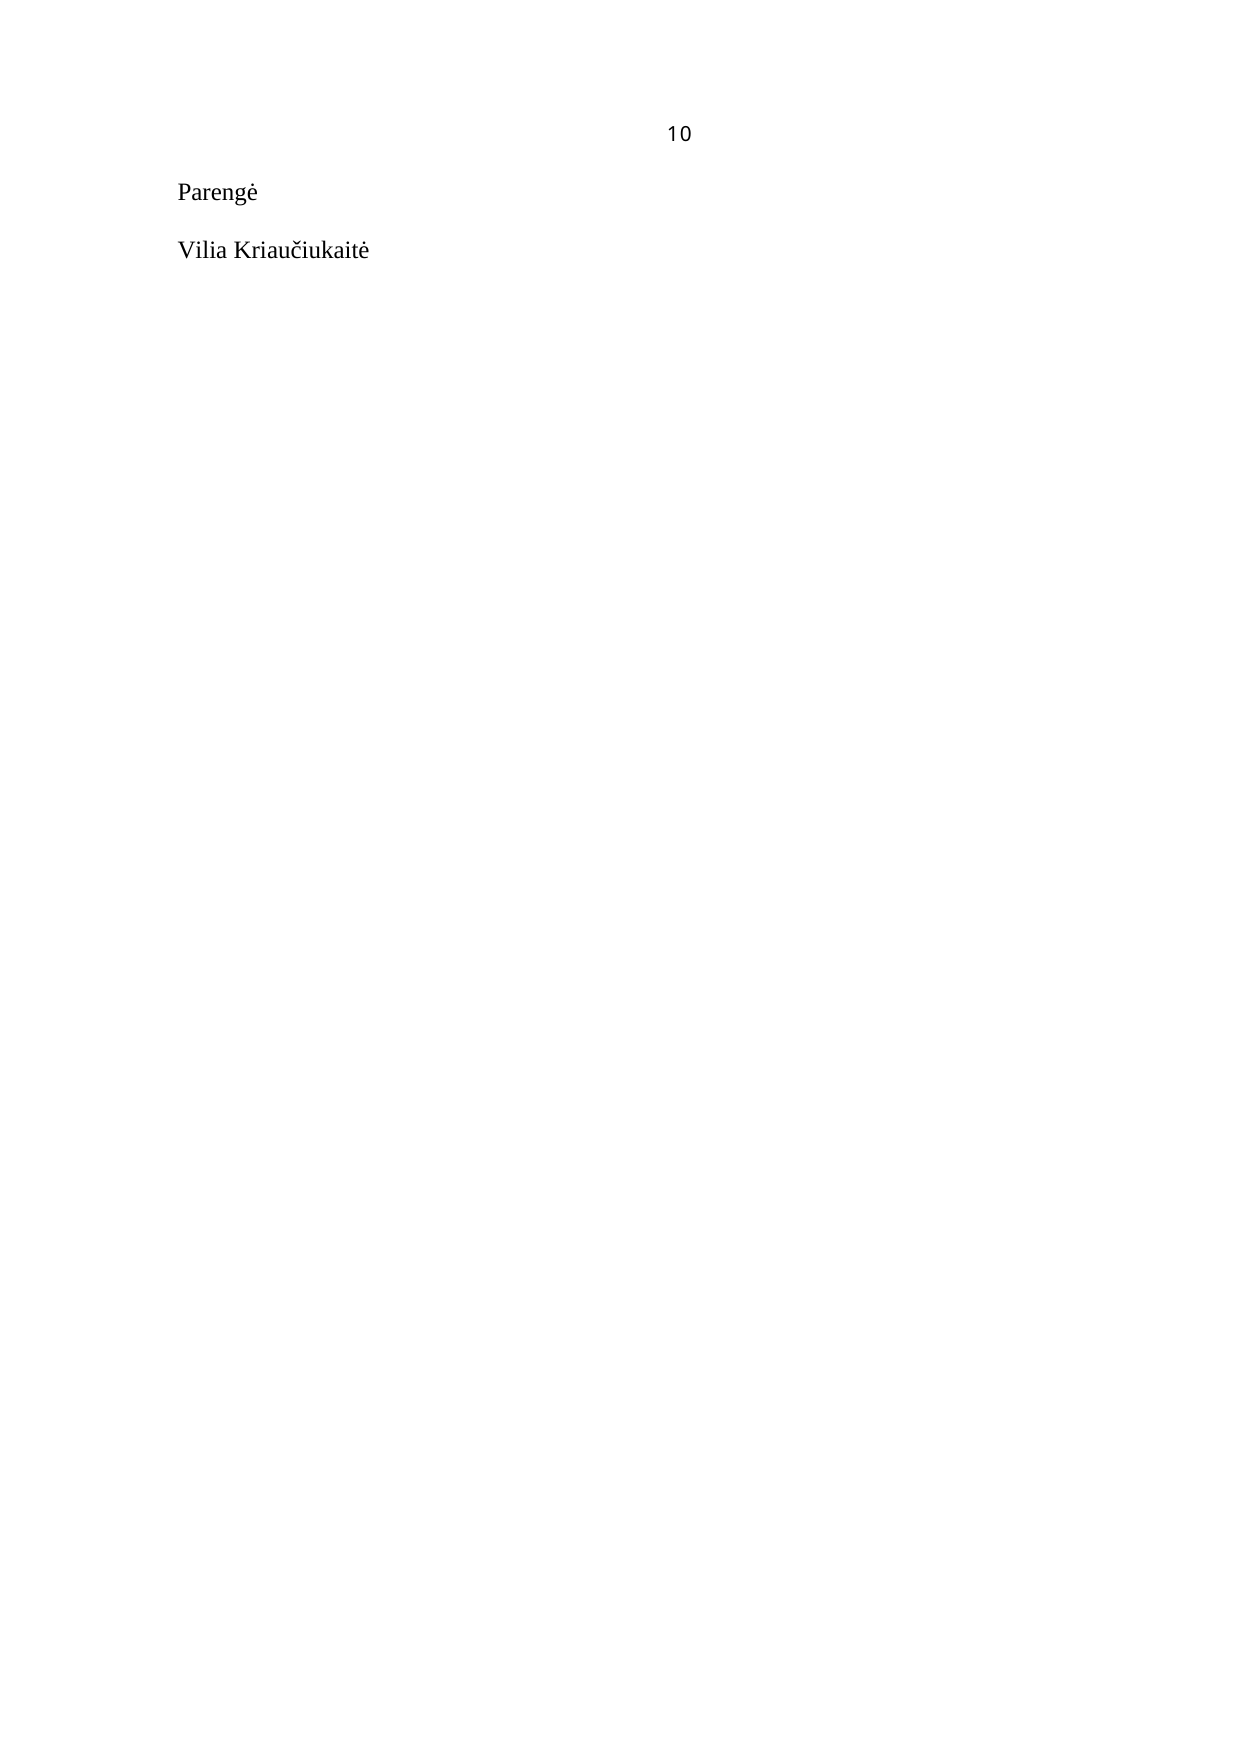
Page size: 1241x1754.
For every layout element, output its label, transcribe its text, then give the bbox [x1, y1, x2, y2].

text Vilia Kriaučiukaitė [177, 235, 1181, 263]
text Parengė [177, 177, 1181, 206]
